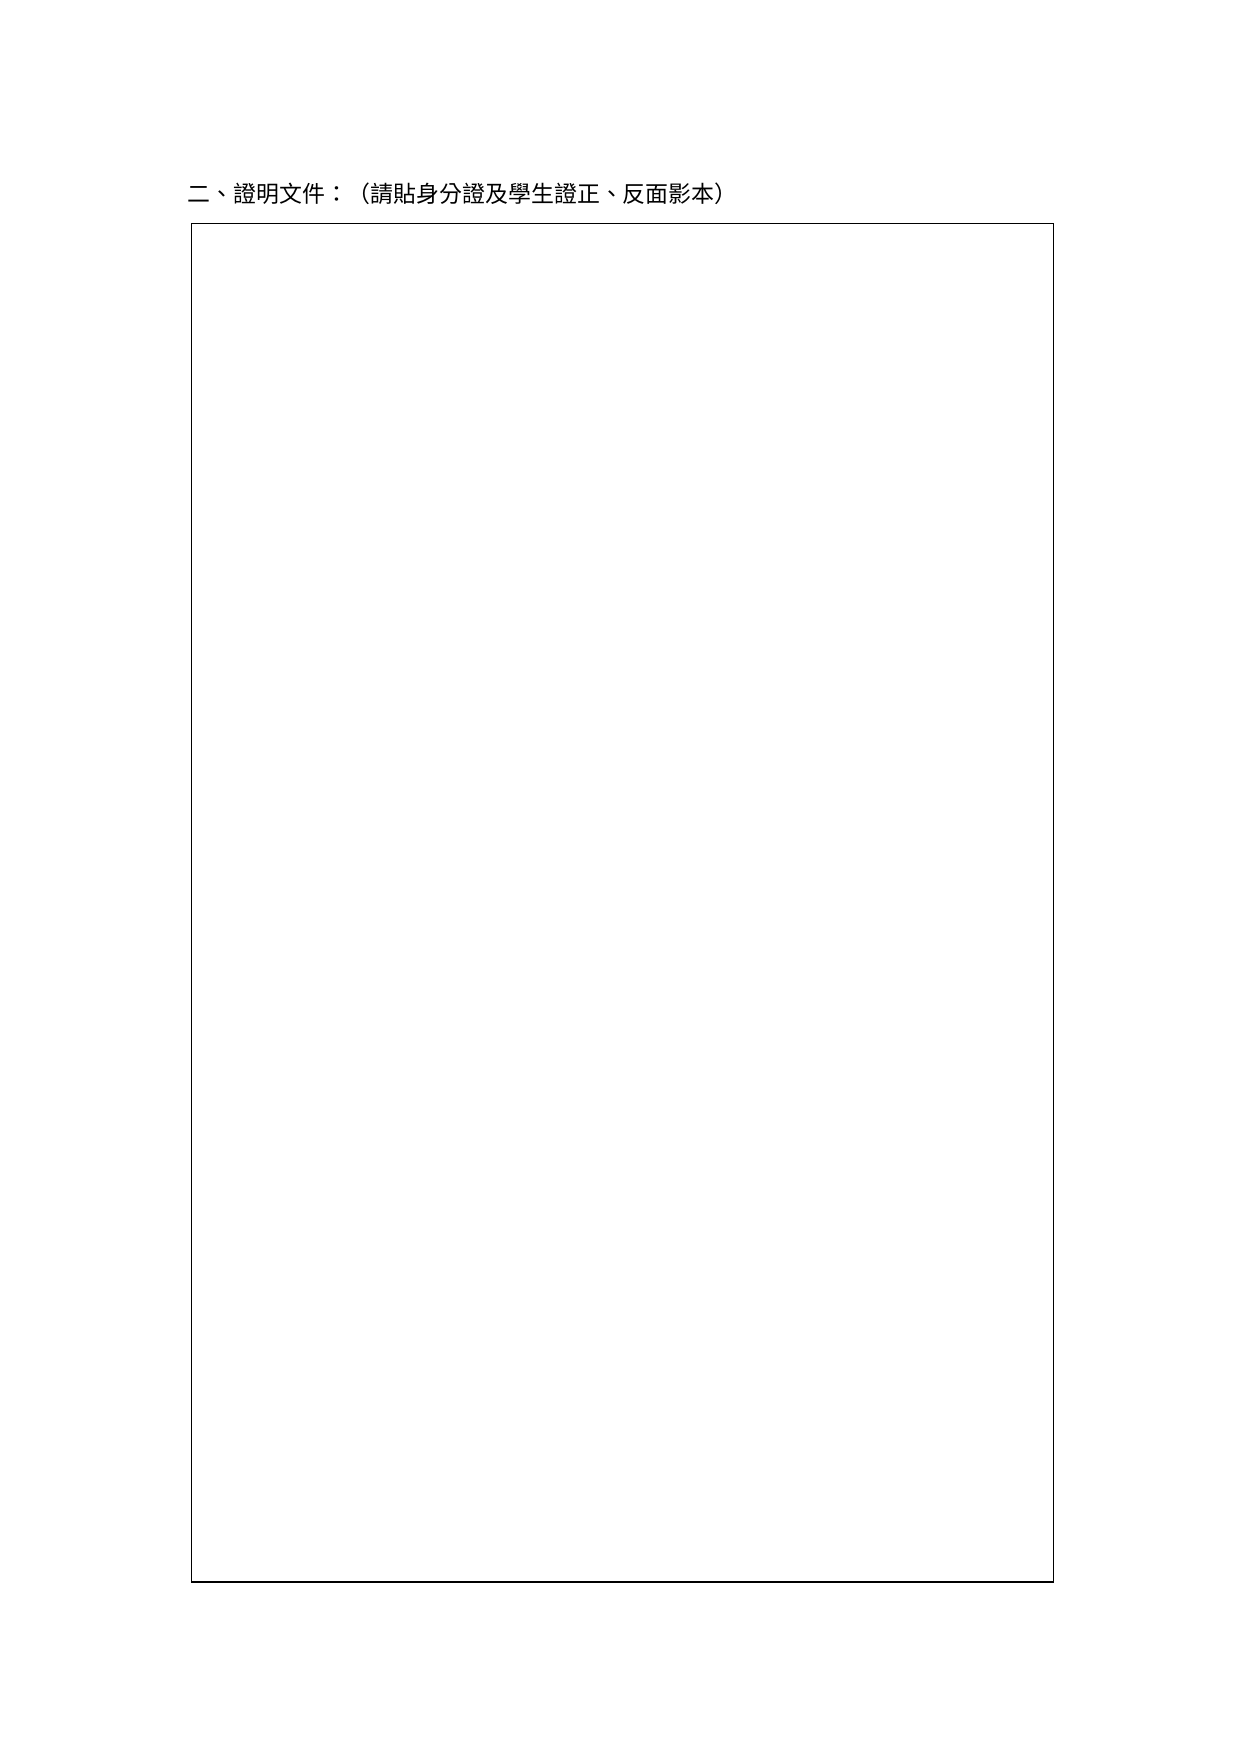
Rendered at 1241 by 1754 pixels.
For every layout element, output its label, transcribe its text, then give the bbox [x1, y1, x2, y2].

text 二、證明文件：（請貼身分證及學生證正、反面影本） [187, 169, 1053, 211]
table_header [192, 224, 1053, 1581]
